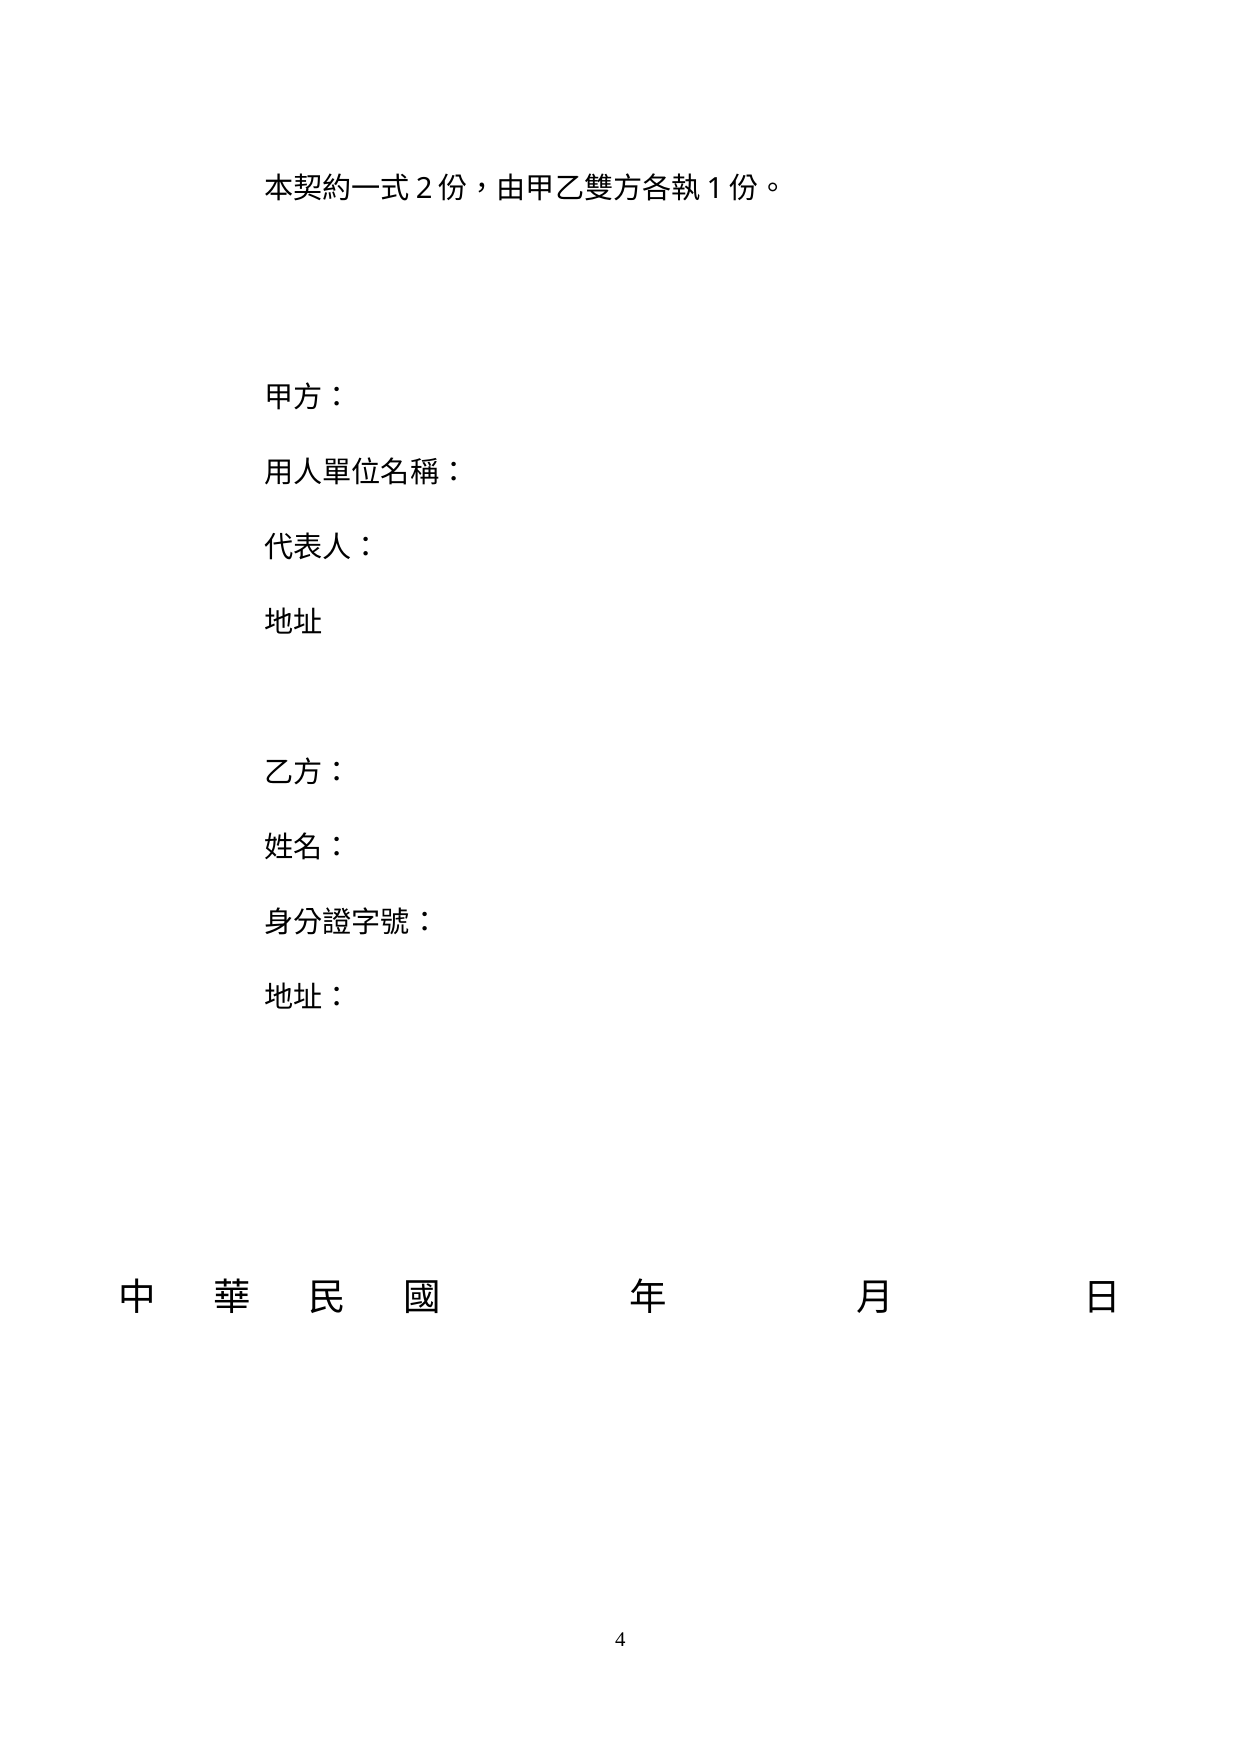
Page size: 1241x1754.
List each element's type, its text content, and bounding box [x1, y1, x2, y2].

text 中華民國 年 月 日 [118, 1257, 1122, 1332]
text 身分證字號： [118, 882, 1122, 957]
text 姓名： [118, 807, 1122, 882]
text 乙方： [118, 732, 1122, 807]
text 本契約一式2份，由甲乙雙方各執1份。 [118, 164, 1122, 207]
text 用人單位名稱： [118, 432, 1122, 507]
text 地址 [118, 582, 1122, 657]
text 代表人： [118, 507, 1122, 582]
text 地址： [118, 957, 1122, 1032]
text 甲方： [118, 357, 1122, 432]
